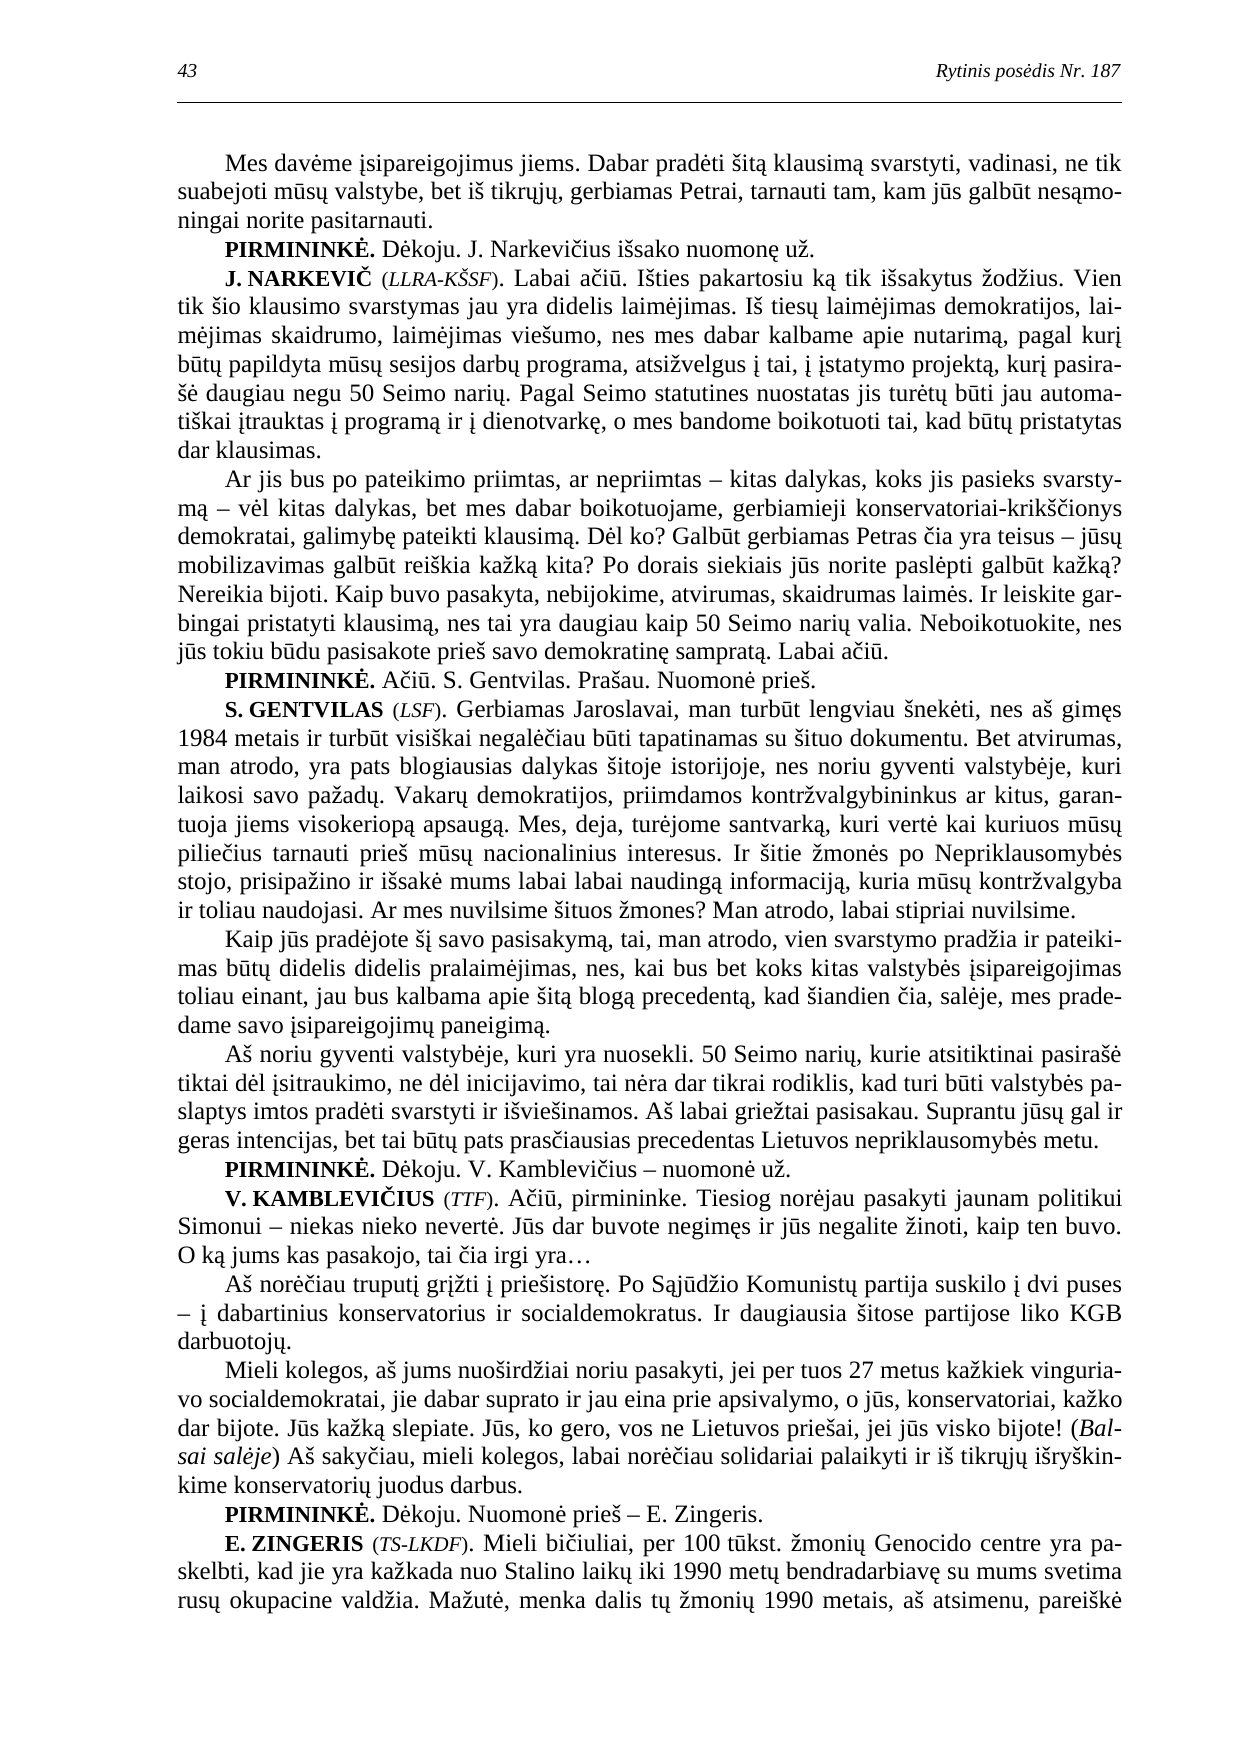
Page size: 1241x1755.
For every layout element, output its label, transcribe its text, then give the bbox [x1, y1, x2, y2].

text J. NARKEVIČ (LLRA-KŠSF). La­bai ačiū. Iš­ties pa­kar­to­siu ką tik iš­sa­ky­tus žo­džius. Vien tik šio klau­si­mo svars­ty­mas jau yra di­de­lis lai­mė­ji­mas. Iš tie­sų lai­mė­ji­mas de­mo­kra­tijos, lai­mė­ji­mas skaid­ru­mo, lai­mė­ji­mas vie­šu­mo, nes mes da­bar kal­ba­me apie nu­ta­ri­mą, pa­gal ku­rį bū­tų pa­pil­dy­ta mū­sų se­si­jos dar­bų pro­gra­ma, at­si­žvel­gus į tai, į įsta­ty­mo pro­jek­tą, ku­rį pa­si­ra­šė dau­giau ne­gu 50 Sei­mo na­rių. Pa­gal Sei­mo sta­tu­ti­nes nuo­sta­tas jis tu­rė­tų bū­ti jau au­to­ma­tiš­kai įtrauk­tas į pro­gra­mą ir į die­no­tvarkę, o mes ban­do­me boi­ko­tuo­ti tai, kad bū­tų pri­sta­ty­tas dar klau­si­mas. [177, 263, 1122, 464]
text Mie­li ko­le­gos, aš jums nuo­šir­džiai no­riu pa­sa­ky­ti, jei per tuos 27 me­tus kaž­kiek vin­gu­ria­vo so­cial­de­mok­ra­tai, jie da­bar su­pra­to ir jau ei­na prie ap­si­va­ly­mo, o jūs, kon­ser­va­to­riai, kaž­ko dar bi­jo­te. Jūs kaž­ką sle­pia­te. Jūs, ko ge­ro, vos ne Lie­tu­vos prie­šai, jei jūs vis­ko bi­jo­te! (Bal­sai sa­lė­je) Aš sa­ky­čiau, mie­li ko­le­gos, la­bai no­rė­čiau so­li­da­riai pa­lai­ky­ti ir iš tik­rų­jų iš­ryš­kin­ki­me kon­ser­va­to­rių juo­dus dar­bus. [177, 1355, 1122, 1499]
text PIRMININKĖ. Ačiū. S. Gent­vi­las. Pra­šau. Nuo­mo­nė prieš. [177, 665, 1122, 694]
text PIRMININKĖ. Dė­ko­ju. J. Nar­ke­vi­čius iš­sa­ko nuo­mo­nę už. [177, 234, 1122, 263]
text Kaip jūs pra­dė­jo­te šį sa­vo pa­si­sa­ky­mą, tai, man at­ro­do, vien svars­ty­mo pra­džia ir pa­tei­ki­mas bū­tų di­de­lis di­de­lis pra­lai­mė­ji­mas, nes, kai bus bet koks ki­tas vals­ty­bės įsi­pa­rei­go­ji­mas to­liau ei­nant, jau bus kal­ba­ma apie ši­tą blo­gą pre­ce­den­tą, kad šian­dien čia, sa­lė­je, mes pra­de­da­me sa­vo įsi­pa­rei­go­ji­mų pa­nei­gi­mą. [177, 924, 1122, 1039]
text Aš no­riu gy­ven­ti vals­ty­bė­je, ku­ri yra nuo­sek­li. 50 Sei­mo na­rių, ku­rie at­si­tik­ti­nai pa­si­ra­šė tik­tai dėl įsi­trau­ki­mo, ne dėl ini­ci­ja­vi­mo, tai nė­ra dar tik­rai ro­dik­lis, kad tu­ri bū­ti vals­ty­bės pa­slap­tys im­tos pra­dė­ti svars­ty­ti ir iš­vie­ši­na­mos. Aš la­bai griež­tai pa­si­sa­kau. Su­pran­tu jū­sų gal ir ge­ras in­ten­ci­jas, bet tai bū­tų pats pras­čiau­sias pre­ce­den­tas Lie­tu­vos ne­pri­klau­so­my­bės me­tu. [177, 1039, 1122, 1154]
text S. GENTVILAS (LSF). Ger­bia­mas Ja­ros­la­vai, man tur­būt leng­viau šne­kė­ti, nes aš gi­męs 1984 me­tais ir tur­būt vi­siš­kai ne­ga­lė­čiau bū­ti ta­pa­ti­na­mas su ši­tuo do­ku­men­tu. Bet at­vi­ru­mas, man at­ro­do, yra pats blo­giau­sias da­ly­kas ši­to­je is­to­ri­jo­je, nes no­riu gy­ven­ti vals­ty­bė­je, ku­ri lai­ko­si sa­vo pa­ža­dų. Va­ka­rų de­mo­kra­tijos, pri­im­da­mos kontr­žval­gy­bi­nin­kus ar ki­tus, ga­ran­tuo­ja jiems vi­so­ke­rio­pą ap­sau­gą. Mes, de­ja, tu­rė­jo­me san­tvar­ką, ku­ri ver­tė kai ku­riuos mū­sų pi­lie­čius tar­nau­ti prieš mū­sų na­cio­na­li­nius in­te­re­sus. Ir ši­tie žmo­nės po Ne­pri­klau­so­my­bės sto­jo, pri­si­pa­ži­no ir iš­sa­kė mums la­bai la­bai nau­din­gą in­for­ma­ci­ją, ku­ria mū­sų kontr­žval­gy­ba ir to­liau nau­do­ja­si. Ar mes nu­vil­si­me ši­tuos žmo­nes? Man at­ro­do, la­bai stip­riai nu­vil­si­me. [177, 694, 1122, 924]
text E. ZINGERIS (TS-LKDF). Mie­li bi­čiu­liai, per 100 tūkst. žmo­nių Ge­no­ci­do cen­tre yra pa­skelb­ti, kad jie yra kaž­ka­da nuo Sta­li­no lai­kų iki 1990 me­tų ben­dra­dar­bia­vę su mums sve­ti­ma ru­sų oku­pa­ci­ne val­džia. Ma­žu­tė, men­ka da­lis tų žmo­nių 1990 me­tais, aš at­si­me­nu, pa­reiš­kė [177, 1528, 1122, 1614]
text Aš no­rė­čiau tru­pu­tį grįž­ti į prie­šis­to­rę. Po Są­jū­džio Ko­mu­nis­tų par­ti­ja su­ski­lo į dvi pu­ses – į da­bar­ti­nius kon­ser­va­to­rius ir so­cial­de­mok­ra­tus. Ir dau­giau­sia ši­to­se par­ti­jo­se li­ko KGB dar­buo­to­jų. [177, 1269, 1122, 1355]
text Ar jis bus po pa­tei­ki­mo pri­im­tas, ar ne­pri­im­tas – ki­tas da­ly­kas, koks jis pa­sieks svars­ty­mą – vėl ki­tas da­ly­kas, bet mes da­bar boi­ko­tuo­ja­me, ger­bia­mie­ji kon­ser­va­to­riai-krikš­čio­nys de­mok­ra­tai, ga­li­my­bę pa­teik­ti klau­si­mą. Dėl ko? Gal­būt ger­bia­mas Pet­ras čia yra tei­sus – jū­sų mo­bi­li­za­vi­mas gal­būt reiš­kia kaž­ką ki­ta? Po do­rais sie­kiais jūs no­ri­te pa­slėp­ti gal­būt kaž­ką? Ne­rei­kia bi­jo­ti. Kaip bu­vo pa­sa­ky­ta, ne­bi­jo­ki­me, at­vi­ru­mas, skaid­ru­mas lai­mės. Ir leis­ki­te gar­bin­gai pri­sta­ty­ti klau­si­mą, nes tai yra dau­giau kaip 50 Sei­mo na­rių va­lia. Ne­boi­ko­tuo­ki­te, nes jūs to­kiu bū­du pa­si­sa­ko­te prieš sa­vo de­mo­kra­tinę sam­pra­tą. La­bai ačiū. [177, 464, 1122, 665]
text PIRMININKĖ. Dė­ko­ju. Nuo­mo­nė prieš – E. Zin­ge­ris. [177, 1499, 1122, 1528]
text PIRMININKĖ. Dė­ko­ju. V. Kam­ble­vi­čius – nuo­mo­nė už. [177, 1154, 1122, 1183]
text V. KAMBLEVIČIUS (TTF). Ačiū, pir­mi­nin­ke. Tie­siog no­rė­jau pa­sa­ky­ti jau­nam po­li­ti­kui Si­mo­nui – nie­kas nie­ko ne­ver­tė. Jūs dar bu­vo­te ne­gi­męs ir jūs ne­ga­li­te ži­no­ti, kaip ten bu­vo. O ką jums kas pa­sa­ko­jo, tai čia ir­gi yra… [177, 1183, 1122, 1269]
text Mes da­vė­me įsi­pa­rei­go­ji­mus jiems. Da­bar pra­dė­ti ši­tą klau­si­mą svars­ty­ti, va­di­na­si, ne tik su­abe­jo­ti mū­sų vals­ty­be, bet iš tik­rų­jų, ger­bia­mas Pet­rai, tar­nau­ti tam, kam jūs gal­būt ne­są­mo­nin­gai no­ri­te pa­si­tar­nau­ti. [177, 148, 1122, 234]
